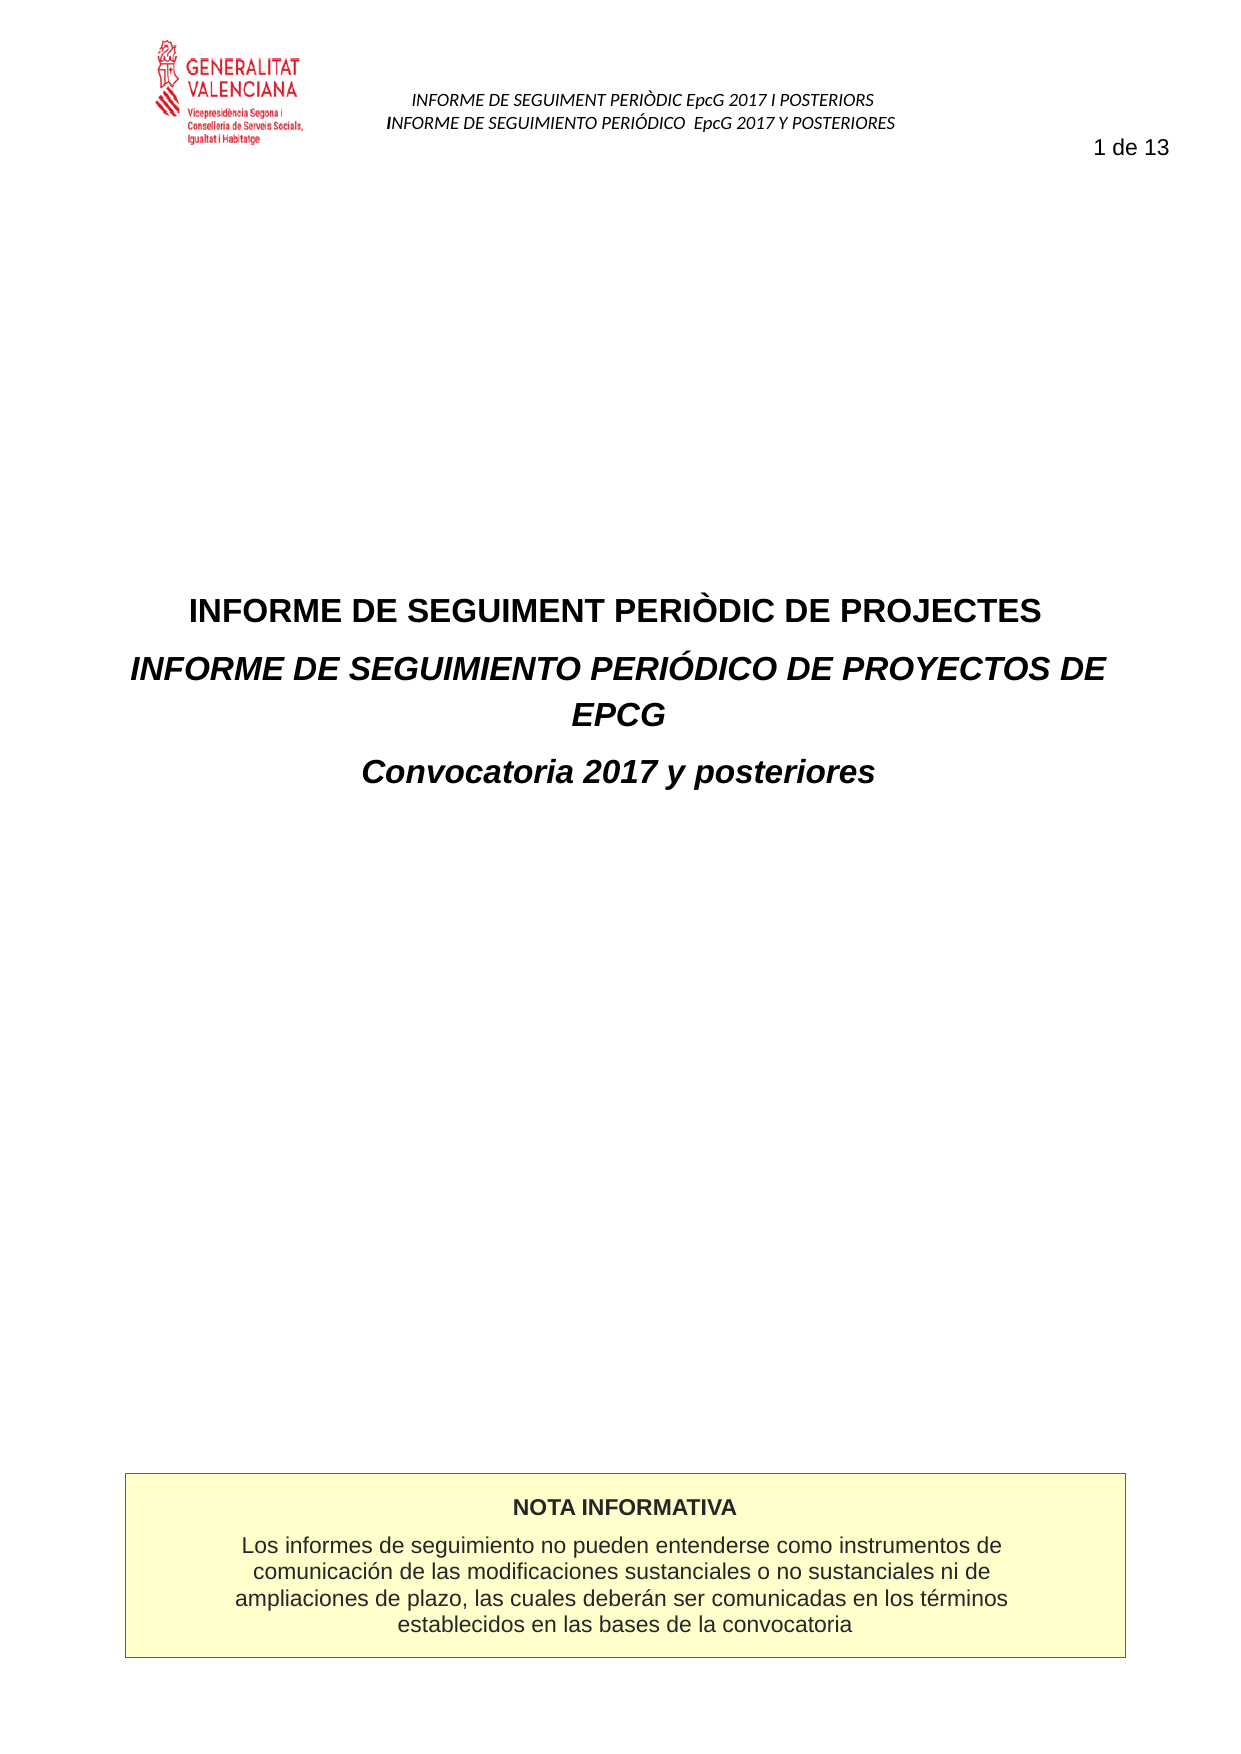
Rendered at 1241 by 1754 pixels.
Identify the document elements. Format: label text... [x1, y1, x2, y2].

text INFORME DE SEGUIMENT PERIÒDIC DE PROJECTES [118, 591, 1122, 629]
text Convocatoria 2017 y posteriores [118, 753, 1122, 791]
text INFORME DE SEGUIMIENTO PERIÓDICO DE PROYECTOS DE EPCG [118, 649, 1122, 733]
